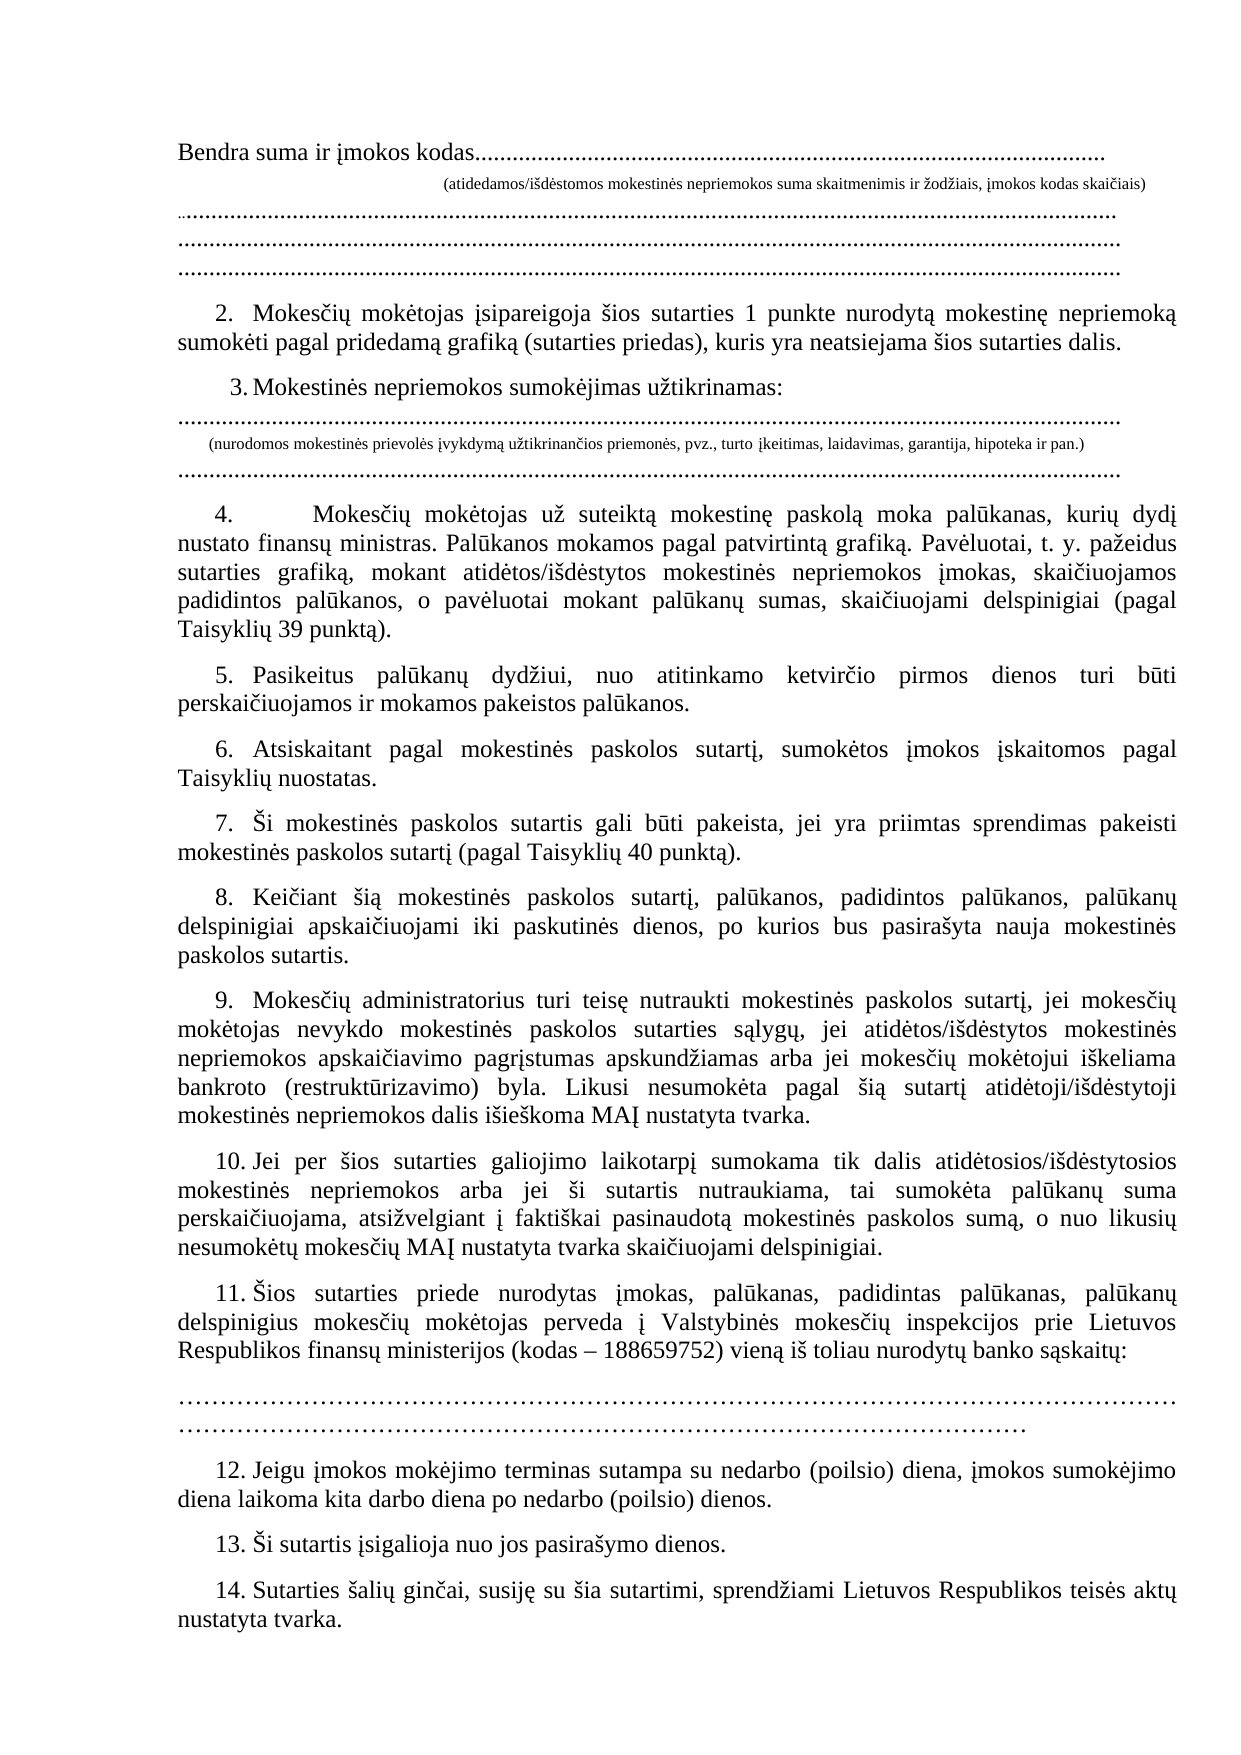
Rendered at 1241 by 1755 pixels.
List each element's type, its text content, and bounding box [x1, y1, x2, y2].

text 3. Mokestinės nepriemokos sumokėjimas užtikrinamas: [229, 372, 1177, 401]
text (nurodomos mokestinės prievolės įvykdymą užtikrinančios priemonės, pvz., turto įkeitimas, laidavimas, garantija, hipoteka ir pan.) [177, 429, 1177, 454]
text 10. Jei per šios sutarties galiojimo laikotarpį sumokama tik dalis atidėtosios/išdėstytosios mokestinės nepriemokos arba jei ši sutartis nutraukiama, tai sumokėta palūkanų suma perskaičiuojama, atsižvelgiant į faktiškai pasinaudotą mokestinės paskolos sumą, o nuo likusių nesumokėtų mokesčių MAĮ nustatyta tvarka skaičiuojami delspinigiai. [177, 1146, 1177, 1261]
text 5. Pasikeitus palūkanų dydžiui, nuo atitinkamo ketvirčio pirmos dienos turi būti perskaičiuojamos ir mokamos pakeistos palūkanos. [177, 660, 1177, 717]
text 2. Mokesčių mokėtojas įsipareigoja šios sutarties 1 punkte nurodytą mokestinę nepriemoką sumokėti pagal pridedamą grafiką (sutarties priedas), kuris yra neatsiejama šios sutarties dalis. [177, 298, 1177, 355]
text …………………………………………………………………………………………………………………………………………………………………………………………………… [177, 1381, 1177, 1438]
text 8. Keičiant šią mokestinės paskolos sutartį, palūkanos, padidintos palūkanos, palūkanų delspinigiai apskaičiuojami iki paskutinės dienos, po kurios bus pasirašyta nauja mokestinės paskolos sutartis. [177, 882, 1177, 969]
text 6. Atsiskaitant pagal mokestinės paskolos sutartį, sumokėtos įmokos įskaitomos pagal Taisyklių nuostatas. [177, 734, 1177, 791]
text 7. Ši mokestinės paskolos sutartis gali būti pakeista, jei yra priimtas sprendimas pakeisti mokestinės paskolos sutartį (pagal Taisyklių 40 punktą). [177, 808, 1177, 866]
text (atidedamos/išdėstomos mokestinės nepriemokos suma skaitmenimis ir žodžiais, įmokos kodas skaičiais) [177, 166, 1177, 195]
text 11. Šios sutarties priede nurodytas įmokas, palūkanas, padidintas palūkanas, palūkanų delspinigius mokesčių mokėtojas perveda į Valstybinės mokesčių inspekcijos prie Lietuvos Respublikos finansų ministerijos (kodas – 188659752) vieną iš toliau nurodytų banko sąskaitų: [177, 1278, 1177, 1364]
text 12. Jeigu įmokos mokėjimo terminas sutampa su nedarbo (poilsio) diena, įmokos sumokėjimo diena laikoma kita darbo diena po nedarbo (poilsio) dienos. [177, 1455, 1177, 1513]
text Bendra suma ir įmokos kodas..................................................................................................... [177, 137, 1177, 166]
text ....................................................................................................................................................... [177, 252, 1177, 281]
text 13. Ši sutartis įsigalioja nuo jos pasirašymo dienos. [177, 1529, 1177, 1558]
text 14. Sutarties šalių ginčai, susiję su šia sutartimi, sprendžiami Lietuvos Respublikos teisės aktų nustatyta tvarka. [177, 1575, 1177, 1632]
text ....................................................................................................................................................... [177, 454, 1177, 482]
text 4. Mokesčių mokėtojas už suteiktą mokestinę paskolą moka palūkanas, kurių dydį nustato finansų ministras. Palūkanos mokamos pagal patvirtintą grafiką. Pavėluotai, t. y. pažeidus sutarties grafiką, mokant atidėtos/išdėstytos mokestinės nepriemokos įmokas, skaičiuojamos padidintos palūkanos, o pavėluotai mokant palūkanų sumas, skaičiuojami delspinigiai (pagal Taisyklių 39 punktą). [177, 499, 1177, 643]
text ....................................................................................................................................................... [177, 195, 1177, 223]
text ....................................................................................................................................................... [177, 401, 1177, 429]
text 9. Mokesčių administratorius turi teisę nutraukti mokestinės paskolos sutartį, jei mokesčių mokėtojas nevykdo mokestinės paskolos sutarties sąlygų, jei atidėtos/išdėstytos mokestinės nepriemokos apskaičiavimo pagrįstumas apskundžiamas arba jei mokesčių mokėtojui iškeliama bankroto (restruktūrizavimo) byla. Likusi nesumokėta pagal šią sutartį atidėtoji/išdėstytoji mokestinės nepriemokos dalis išieškoma MAĮ nustatyta tvarka. [177, 986, 1177, 1129]
text ....................................................................................................................................................... [177, 223, 1177, 252]
